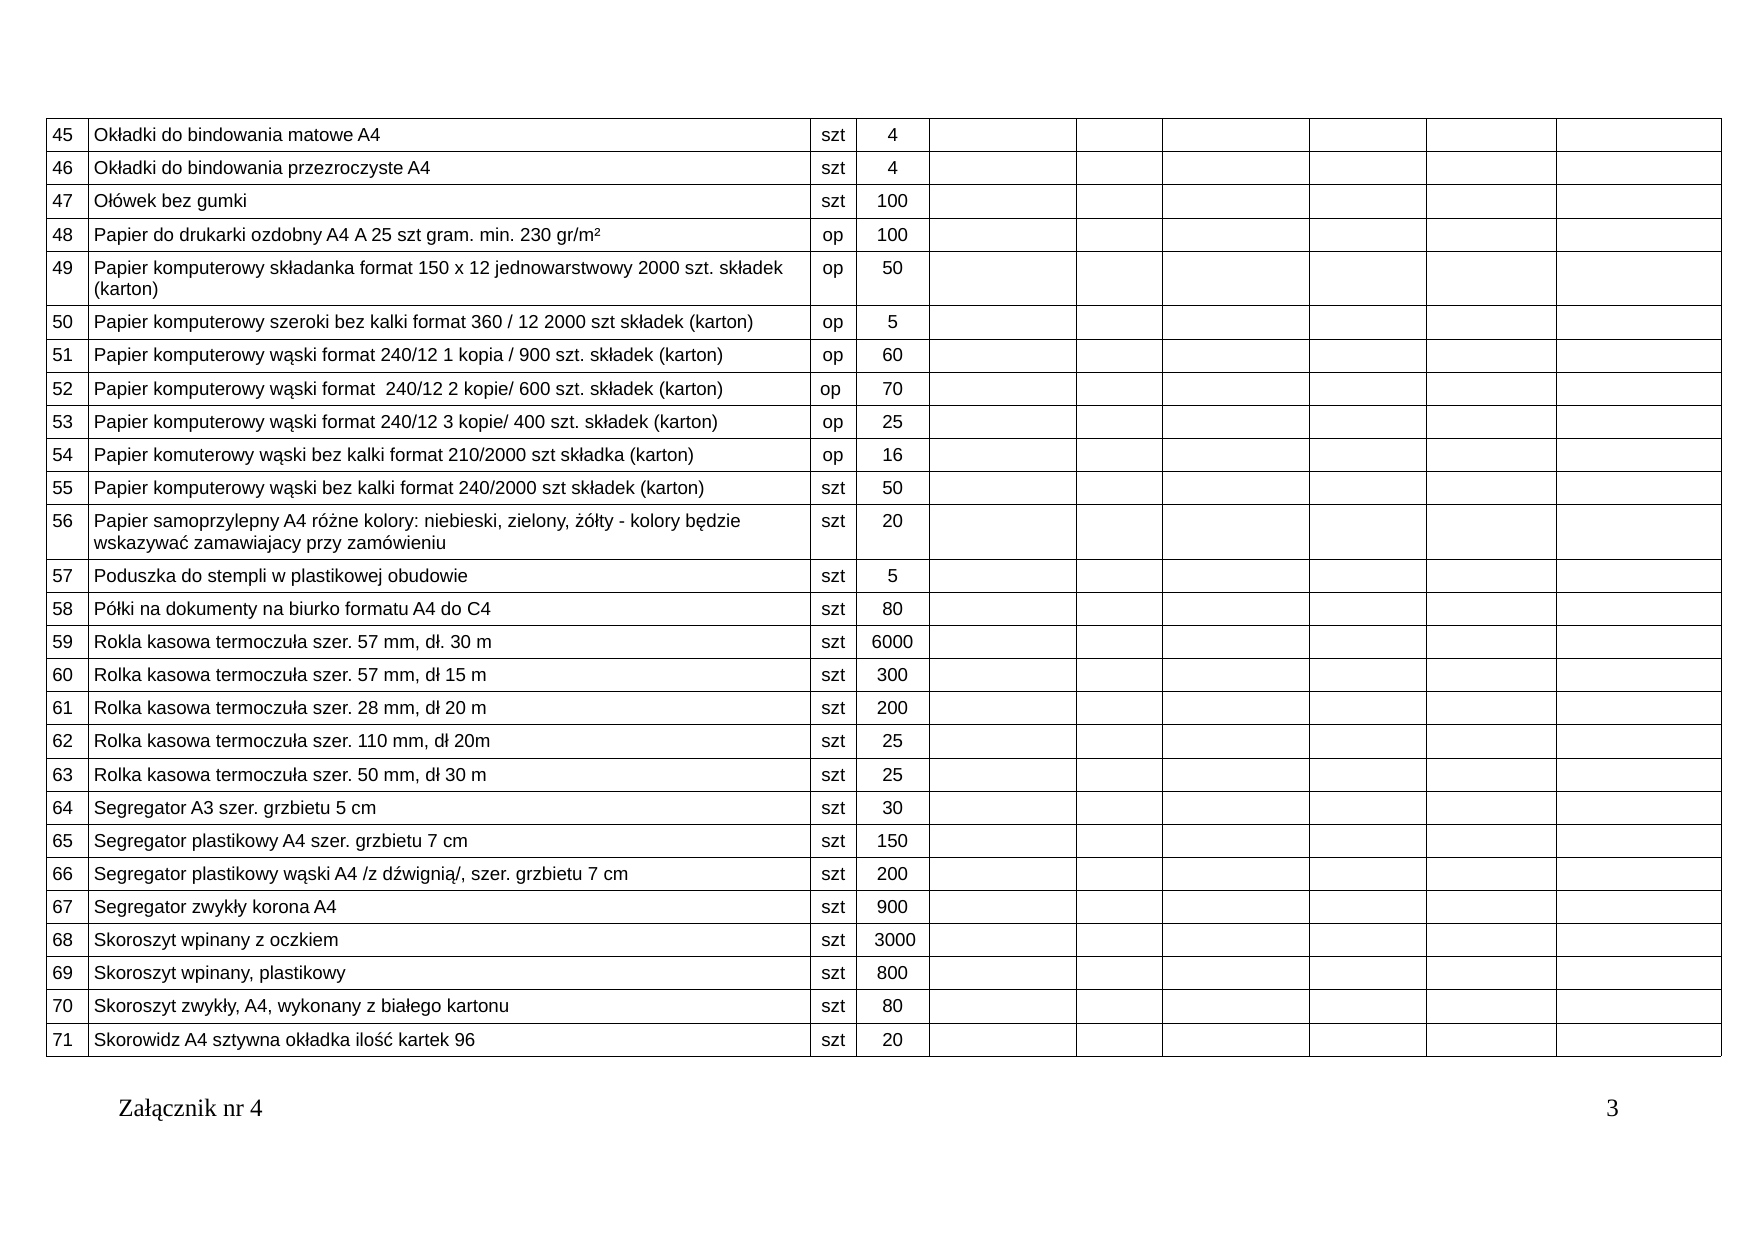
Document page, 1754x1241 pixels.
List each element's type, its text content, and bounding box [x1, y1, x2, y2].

table_cell [1163, 185, 1309, 217]
table_cell [1427, 152, 1556, 184]
table_cell 70 [857, 373, 929, 405]
table_cell [1557, 219, 1721, 251]
table_cell [1077, 725, 1162, 757]
table_cell Rokla kasowa termoczuła szer. 57 mm, dł. 30 m [89, 626, 810, 658]
table_cell [930, 439, 1076, 471]
table_cell [1077, 858, 1162, 890]
table_cell 50 [47, 306, 88, 338]
table_cell [1077, 472, 1162, 504]
table_cell Segregator zwykły korona A4 [89, 891, 810, 923]
table_cell [1557, 252, 1721, 305]
table_cell szt [811, 472, 856, 504]
table_cell szt [811, 152, 856, 184]
table_cell szt [811, 560, 856, 592]
table_cell [930, 924, 1076, 956]
table_cell [1077, 373, 1162, 405]
table_cell [930, 152, 1076, 184]
table_cell [1077, 219, 1162, 251]
table_cell [930, 825, 1076, 857]
table_cell [1427, 825, 1556, 857]
table_cell [1163, 1024, 1309, 1056]
table_cell Segregator plastikowy A4 szer. grzbietu 7 cm [89, 825, 810, 857]
table_cell [1557, 692, 1721, 724]
table_cell Ołówek bez gumki [89, 185, 810, 217]
table_cell 900 [857, 891, 929, 923]
table_cell [1163, 505, 1309, 559]
table_cell Okładki do bindowania przezroczyste A4 [89, 152, 810, 184]
table_cell [1163, 957, 1309, 989]
table_cell szt [811, 990, 856, 1022]
table_cell [1427, 219, 1556, 251]
table_cell [1163, 825, 1309, 857]
table_cell 30 [857, 792, 929, 824]
table_cell Papier komputerowy wąski format 240/12 2 kopie/ 600 szt. składek (karton) [89, 373, 810, 405]
table_cell [930, 759, 1076, 791]
table_cell [1163, 219, 1309, 251]
table_cell [1163, 924, 1309, 956]
table_cell 64 [47, 792, 88, 824]
table_cell [930, 891, 1076, 923]
table_cell Papier do drukarki ozdobny A4 A 25 szt gram. min. 230 gr/m² [89, 219, 810, 251]
table_cell op [811, 439, 856, 471]
table_cell [1310, 692, 1426, 724]
table_cell [1077, 185, 1162, 217]
table_cell 4 [857, 152, 929, 184]
table_cell [1163, 472, 1309, 504]
table_cell [1077, 505, 1162, 559]
table_cell 53 [47, 406, 88, 438]
table_cell [1427, 560, 1556, 592]
table_cell 69 [47, 957, 88, 989]
table_cell [930, 593, 1076, 625]
table_cell [1163, 858, 1309, 890]
table_cell 51 [47, 340, 88, 372]
table_cell Segregator A3 szer. grzbietu 5 cm [89, 792, 810, 824]
table_cell [1310, 626, 1426, 658]
table_cell 4 [857, 119, 929, 151]
table_cell [1077, 759, 1162, 791]
table_cell [1557, 825, 1721, 857]
table_cell [930, 990, 1076, 1022]
table_cell [1310, 990, 1426, 1022]
table_cell [1427, 891, 1556, 923]
table_cell 200 [857, 692, 929, 724]
table_cell [1310, 439, 1426, 471]
table_cell [1557, 439, 1721, 471]
table_cell [1427, 759, 1556, 791]
table_cell [1077, 340, 1162, 372]
table_cell Papier komputerowy składanka format 150 x 12 jednowarstwowy 2000 szt. składek (karton) [89, 252, 810, 305]
table_cell 68 [47, 924, 88, 956]
table_cell [930, 792, 1076, 824]
table_cell szt [811, 858, 856, 890]
table_cell [1557, 990, 1721, 1022]
table_cell [1557, 593, 1721, 625]
table_cell [930, 472, 1076, 504]
table_cell [1310, 505, 1426, 559]
table_cell [1427, 659, 1556, 691]
table_cell 63 [47, 759, 88, 791]
table_cell 65 [47, 825, 88, 857]
table_cell op [811, 406, 856, 438]
table_cell Papier komuterowy wąski bez kalki format 210/2000 szt składka (karton) [89, 439, 810, 471]
table_cell [930, 1024, 1076, 1056]
table_cell [1557, 957, 1721, 989]
table_cell 66 [47, 858, 88, 890]
table_cell [1557, 119, 1721, 151]
table_cell [1077, 692, 1162, 724]
table_cell [1310, 725, 1426, 757]
table_cell [1163, 560, 1309, 592]
table_cell szt [811, 759, 856, 791]
table_cell [1077, 924, 1162, 956]
table_cell [1077, 119, 1162, 151]
table_cell szt [811, 659, 856, 691]
table_cell Papier samoprzylepny A4 różne kolory: niebieski, zielony, żółty - kolory będzie wskazywać zamawiajacy przy zamówieniu [89, 505, 810, 559]
table_cell 150 [857, 825, 929, 857]
table_cell [1310, 373, 1426, 405]
table_cell 800 [857, 957, 929, 989]
table_cell [1427, 185, 1556, 217]
table_cell Rolka kasowa termoczuła szer. 28 mm, dł 20 m [89, 692, 810, 724]
table_cell [930, 505, 1076, 559]
table_cell szt [811, 957, 856, 989]
table_cell [1077, 957, 1162, 989]
table_cell szt [811, 792, 856, 824]
table_cell [1427, 924, 1556, 956]
table_cell [930, 626, 1076, 658]
table_cell Skoroszyt zwykły, A4, wykonany z białego kartonu [89, 990, 810, 1022]
table_cell [1557, 152, 1721, 184]
table_cell [1077, 306, 1162, 338]
table_cell [1077, 659, 1162, 691]
table_cell Skoroszyt wpinany, plastikowy [89, 957, 810, 989]
table_cell [930, 659, 1076, 691]
table_cell [1310, 593, 1426, 625]
table_cell [1557, 924, 1721, 956]
table_cell [1163, 692, 1309, 724]
table_cell 58 [47, 593, 88, 625]
table_cell 5 [857, 560, 929, 592]
table_cell [1557, 472, 1721, 504]
table_cell Poduszka do stempli w plastikowej obudowie [89, 560, 810, 592]
table_cell Papier komputerowy wąski format 240/12 3 kopie/ 400 szt. składek (karton) [89, 406, 810, 438]
table_cell Papier komputerowy wąski format 240/12 1 kopia / 900 szt. składek (karton) [89, 340, 810, 372]
table_cell [1310, 560, 1426, 592]
table_cell Papier komputerowy wąski bez kalki format 240/2000 szt składek (karton) [89, 472, 810, 504]
table_cell 80 [857, 593, 929, 625]
table_cell [1163, 990, 1309, 1022]
table_cell [1163, 891, 1309, 923]
table_cell [1427, 858, 1556, 890]
table_cell Segregator plastikowy wąski A4 /z dźwignią/, szer. grzbietu 7 cm [89, 858, 810, 890]
table_cell [930, 373, 1076, 405]
table_cell [1557, 759, 1721, 791]
table_cell 59 [47, 626, 88, 658]
table_cell [1427, 505, 1556, 559]
table_cell [1163, 626, 1309, 658]
table_cell [1427, 792, 1556, 824]
table_cell [1077, 560, 1162, 592]
table_cell [1310, 340, 1426, 372]
table_cell 67 [47, 891, 88, 923]
table_cell [1310, 792, 1426, 824]
table_cell [930, 219, 1076, 251]
table_cell Skorowidz A4 sztywna okładka ilość kartek 96 [89, 1024, 810, 1056]
table_cell 62 [47, 725, 88, 757]
table_cell [1310, 472, 1426, 504]
table_cell [1077, 406, 1162, 438]
table_cell [1163, 340, 1309, 372]
table_cell [1077, 252, 1162, 305]
table_cell 20 [857, 505, 929, 559]
table_cell [1310, 858, 1426, 890]
table_cell [1163, 725, 1309, 757]
table_cell [1310, 152, 1426, 184]
table_cell Rolka kasowa termoczuła szer. 110 mm, dł 20m [89, 725, 810, 757]
table_cell Rolka kasowa termoczuła szer. 57 mm, dł 15 m [89, 659, 810, 691]
table_cell [1310, 1024, 1426, 1056]
table_cell [1077, 152, 1162, 184]
table_cell 48 [47, 219, 88, 251]
table_cell 50 [857, 252, 929, 305]
table_cell [1427, 373, 1556, 405]
table_cell op [811, 219, 856, 251]
table_cell [930, 306, 1076, 338]
table_cell [1557, 725, 1721, 757]
table_cell 45 [47, 119, 88, 151]
table_cell 46 [47, 152, 88, 184]
table_cell szt [811, 924, 856, 956]
table_cell [1557, 185, 1721, 217]
table_cell 52 [47, 373, 88, 405]
table_cell [1427, 990, 1556, 1022]
table_cell [1557, 340, 1721, 372]
table_cell [930, 560, 1076, 592]
table_cell [1310, 219, 1426, 251]
table_cell [1427, 593, 1556, 625]
table_cell [1427, 472, 1556, 504]
table_cell [930, 185, 1076, 217]
table_cell 60 [47, 659, 88, 691]
table_cell szt [811, 692, 856, 724]
table_cell [1310, 119, 1426, 151]
table_cell Rolka kasowa termoczuła szer. 50 mm, dł 30 m [89, 759, 810, 791]
table_cell 47 [47, 185, 88, 217]
table_cell [1427, 252, 1556, 305]
table_cell 3000 [857, 924, 929, 956]
table_cell szt [811, 825, 856, 857]
table_cell [1427, 1024, 1556, 1056]
table_cell szt [811, 593, 856, 625]
table_cell [1427, 439, 1556, 471]
table_cell szt [811, 626, 856, 658]
table_cell Półki na dokumenty na biurko formatu A4 do C4 [89, 593, 810, 625]
table_cell 5 [857, 306, 929, 338]
table_cell [1557, 626, 1721, 658]
table_cell [1310, 891, 1426, 923]
table_cell [1163, 439, 1309, 471]
table_cell [1077, 891, 1162, 923]
table_cell [930, 692, 1076, 724]
table_cell 54 [47, 439, 88, 471]
table_cell 80 [857, 990, 929, 1022]
table_cell [1310, 406, 1426, 438]
table_cell [1077, 1024, 1162, 1056]
table_cell [1557, 560, 1721, 592]
table_cell [1427, 957, 1556, 989]
table_cell szt [811, 119, 856, 151]
table_cell [930, 252, 1076, 305]
table_cell [930, 858, 1076, 890]
table_cell szt [811, 185, 856, 217]
table_cell [1557, 891, 1721, 923]
table_cell 70 [47, 990, 88, 1022]
table_cell [1077, 439, 1162, 471]
table_cell [1557, 792, 1721, 824]
table_cell [1427, 119, 1556, 151]
table_cell [1077, 990, 1162, 1022]
table_cell 200 [857, 858, 929, 890]
table_cell [930, 119, 1076, 151]
table_cell [930, 340, 1076, 372]
table_cell 50 [857, 472, 929, 504]
table_cell [1310, 306, 1426, 338]
table_cell [1163, 306, 1309, 338]
table_cell [1427, 725, 1556, 757]
table_cell 60 [857, 340, 929, 372]
table_cell [1557, 858, 1721, 890]
table_cell [930, 957, 1076, 989]
table_cell [1310, 659, 1426, 691]
table_cell [1427, 626, 1556, 658]
table_cell [1557, 406, 1721, 438]
table_cell [1310, 924, 1426, 956]
table_cell [1557, 306, 1721, 338]
table_cell [1310, 957, 1426, 989]
table_cell 6000 [857, 626, 929, 658]
table_cell [1163, 152, 1309, 184]
table_cell 25 [857, 406, 929, 438]
table_cell op [811, 373, 856, 405]
table_cell 56 [47, 505, 88, 559]
table_cell Okładki do bindowania matowe A4 [89, 119, 810, 151]
table_cell [1557, 1024, 1721, 1056]
table_cell [1163, 593, 1309, 625]
table_cell [1310, 759, 1426, 791]
table_cell [1427, 692, 1556, 724]
table_cell [930, 725, 1076, 757]
table_cell [1163, 406, 1309, 438]
table_cell [1163, 119, 1309, 151]
table_cell [930, 406, 1076, 438]
table_cell 49 [47, 252, 88, 305]
table_cell [1163, 373, 1309, 405]
table_cell [1557, 505, 1721, 559]
table_cell [1077, 626, 1162, 658]
table_cell [1077, 792, 1162, 824]
table_cell op [811, 340, 856, 372]
table_cell op [811, 306, 856, 338]
table_cell 300 [857, 659, 929, 691]
table_cell [1427, 306, 1556, 338]
table_cell 100 [857, 185, 929, 217]
table_cell [1163, 252, 1309, 305]
table_cell [1163, 659, 1309, 691]
table_cell [1310, 825, 1426, 857]
table_cell szt [811, 725, 856, 757]
table_cell [1163, 759, 1309, 791]
table_cell [1077, 825, 1162, 857]
table_cell 57 [47, 560, 88, 592]
table_cell [1427, 340, 1556, 372]
table_cell szt [811, 505, 856, 559]
table_cell szt [811, 1024, 856, 1056]
table_cell [1077, 593, 1162, 625]
table_cell 100 [857, 219, 929, 251]
table_cell [1427, 406, 1556, 438]
table_cell [1557, 659, 1721, 691]
table_cell 71 [47, 1024, 88, 1056]
table_cell 20 [857, 1024, 929, 1056]
table_cell 25 [857, 725, 929, 757]
table_cell 61 [47, 692, 88, 724]
table_cell 55 [47, 472, 88, 504]
table_cell [1310, 185, 1426, 217]
table_cell [1310, 252, 1426, 305]
table_cell op [811, 252, 856, 305]
table_cell szt [811, 891, 856, 923]
table_cell [1557, 373, 1721, 405]
table_cell [1163, 792, 1309, 824]
table_cell 16 [857, 439, 929, 471]
table_cell Skoroszyt wpinany z oczkiem [89, 924, 810, 956]
table_cell Papier komputerowy szeroki bez kalki format 360 / 12 2000 szt składek (karton) [89, 306, 810, 338]
table_cell 25 [857, 759, 929, 791]
